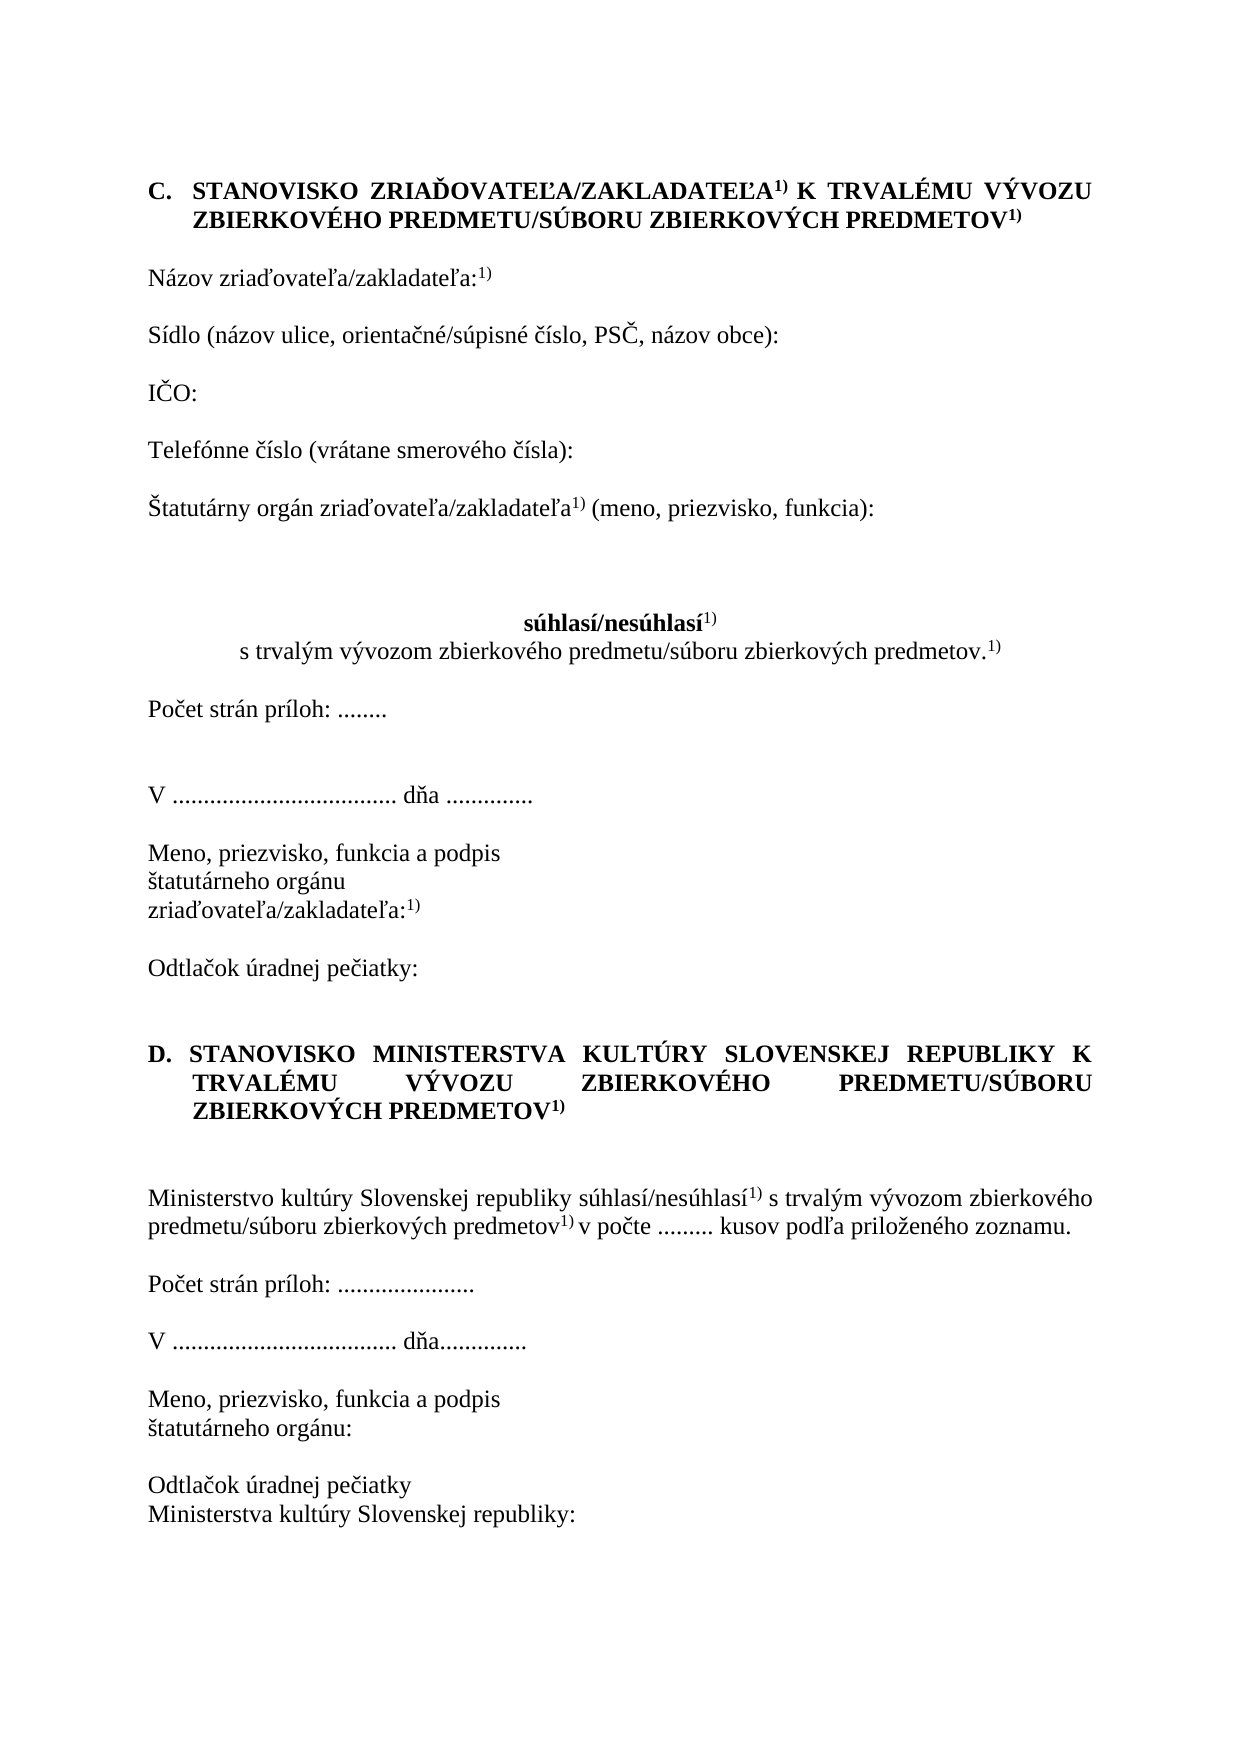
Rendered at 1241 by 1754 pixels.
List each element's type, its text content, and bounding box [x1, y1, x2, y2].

text Počet strán príloh: ...................... [148, 1269, 1093, 1298]
text súhlasí/nesúhlasí1) [148, 608, 1093, 636]
text Sídlo (názov ulice, orientačné/súpisné číslo, PSČ, názov obce): [148, 320, 1093, 349]
text D. STANOVISKO MINISTERSTVA KULTÚRY SLOVENSKEJ REPUBLIKY K TRVALÉMU VÝVOZU ZBIERKOVÉHO PREDMETU/súboru zbierkových predmetov1) [148, 1039, 1093, 1125]
text Ministerstva kultúry Slovenskej republiky: [148, 1499, 1093, 1528]
text Názov zriaďovateľa/zakladateľa:1) [148, 263, 1093, 291]
text Meno, priezvisko, funkcia a podpis [148, 1384, 1093, 1413]
text zriaďovateľa/zakladateľa:1) [148, 895, 1093, 924]
text Ministerstvo kultúry Slovenskej republiky súhlasí/nesúhlasí1) s trvalým vývozom zbierkového predmetu/súboru zbierkových predmetov1) v počte ......... kusov podľa priloženého zoznamu. [148, 1183, 1093, 1240]
text Štatutárny orgán zriaďovateľa/zakladateľa1) (meno, priezvisko, funkcia): [148, 493, 1093, 521]
text s trvalým vývozom zbierkového predmetu/súboru zbierkových predmetov.1) [148, 636, 1093, 665]
text Telefónne číslo (vrátane smerového čísla): [148, 435, 1093, 464]
text IČO: [148, 378, 1093, 406]
text C. STANOVISKO ZRIAĎOVATEĽA/ZAKLADATEĽA1) K TRVALÉMU VÝVOZU ZBIERKOVÉHO PREDMETU/súboru zbierkových predmetov1) [148, 176, 1093, 234]
text V .................................... dňa .............. [148, 780, 1093, 809]
text štatutárneho orgánu: [148, 1413, 1093, 1441]
text V .................................... dňa.............. [148, 1326, 1093, 1355]
text štatutárneho orgánu [148, 866, 1093, 895]
text Počet strán príloh: ........ [148, 694, 1093, 723]
text Odtlačok úradnej pečiatky [148, 1470, 1093, 1499]
text Meno, priezvisko, funkcia a podpis [148, 838, 1093, 866]
text Odtlačok úradnej pečiatky: [148, 953, 1093, 981]
